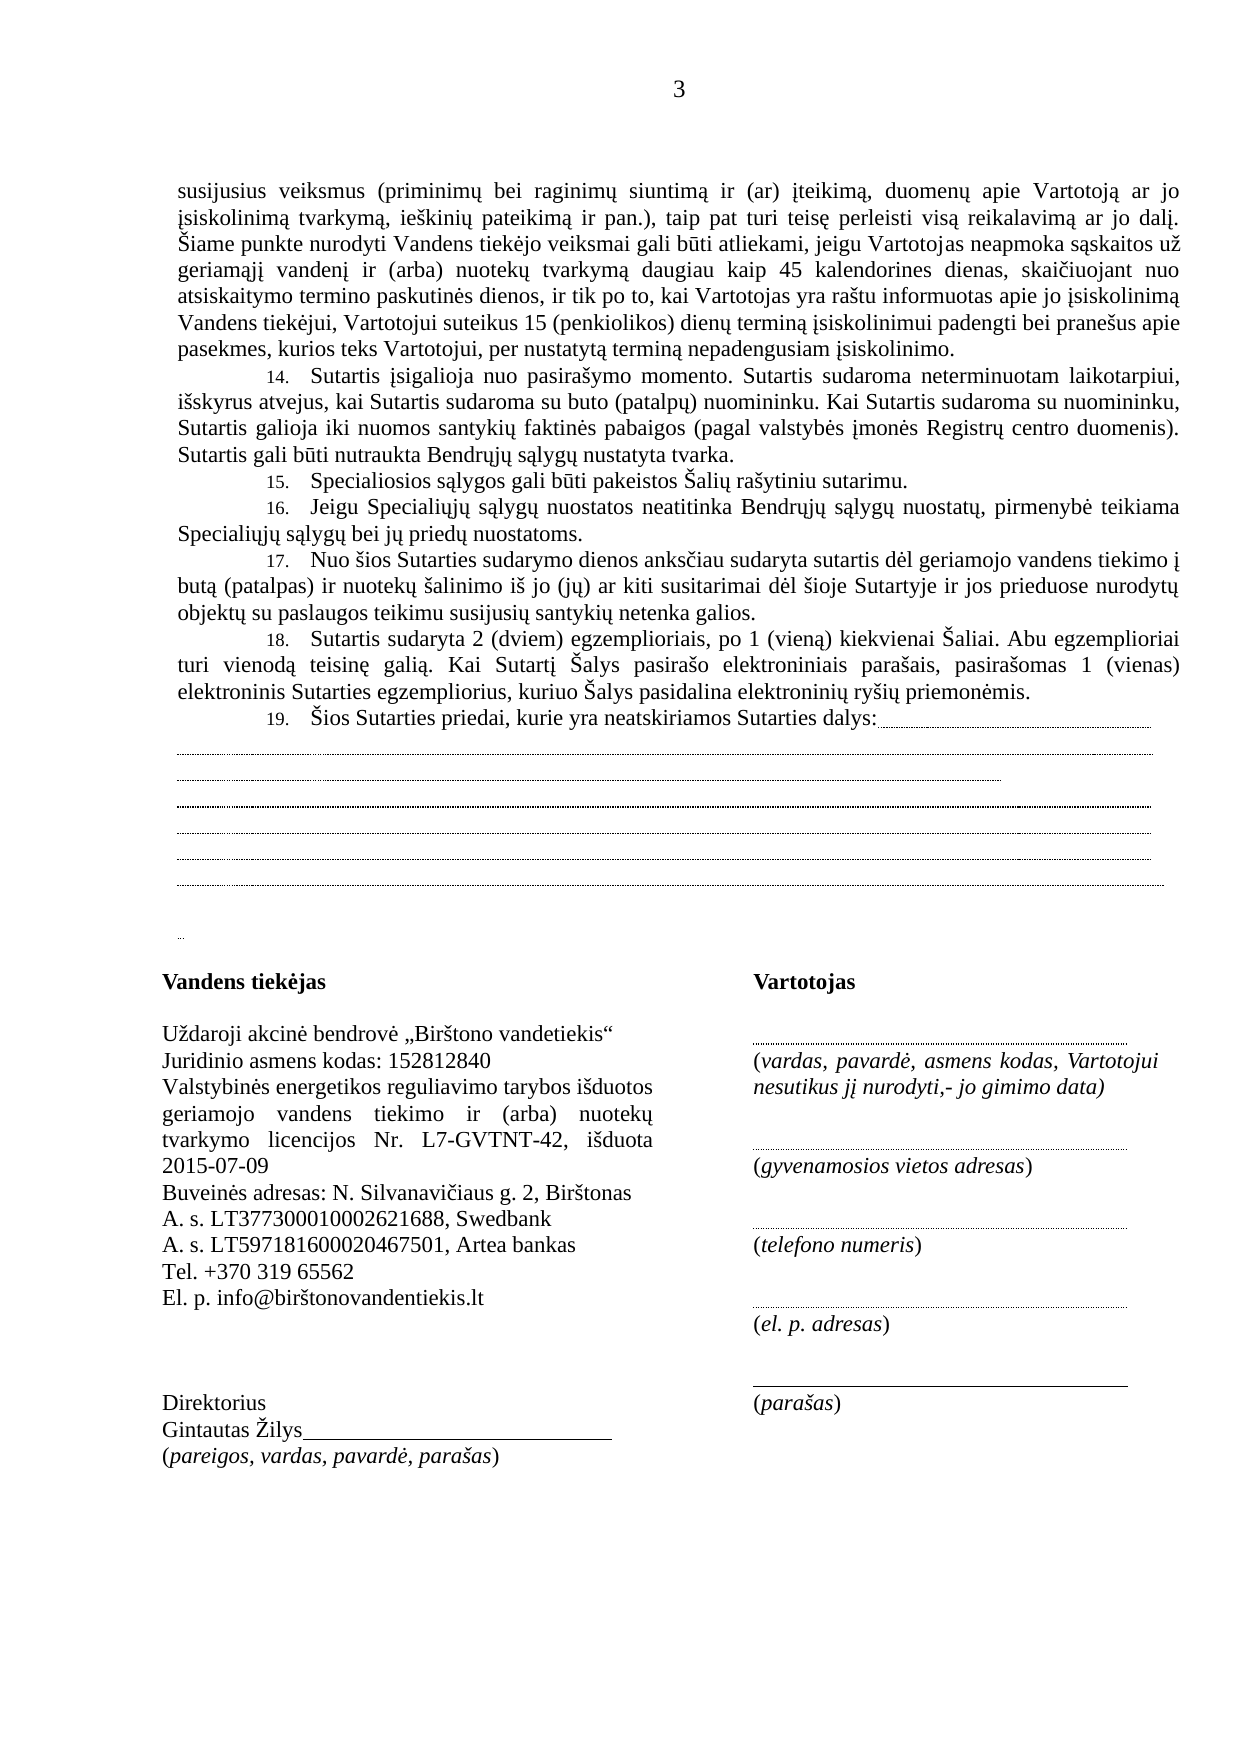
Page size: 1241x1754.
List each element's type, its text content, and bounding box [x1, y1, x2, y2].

table_header Vartotojas (vardas, pavardė, asmens kodas, Vartotojui nesutikus jį nurodyti,- jo gimimo data) (gyvenamosios vietos adresas) (telefono numeris) (el. p. adresas) (parašas) [742, 941, 1170, 1468]
list Specialiosios sąlygos gali būti pakeistos Šalių rašytiniu sutarimu. [177, 467, 1181, 493]
list Jeigu Specialiųjų sąlygų nuostatos neatitinka Bendrųjų sąlygų nuostatų, pirmenybė teikiama Specialiųjų sąlygų bei jų priedų nuostatoms. [177, 493, 1181, 546]
table_header Vandens tiekėjas Uždaroji akcinė bendrovė „Birštono vandetiekis“ Juridinio asmens kodas: 152812840 Valstybinės energetikos reguliavimo tarybos išduotos geriamojo vandens tiekimo ir (arba) nuotekų tvarkymo licencijos Nr. L7-GVTNT-42, išduota 2015-07-09 Buveinės adresas: N. Silvanavičiaus g. 2, Birštonas A. s. LT377300010002621688, Swedbank A. s. LT597181600020467501, Artea bankas Tel. +370 319 65562 El. p. info@birštonovandentiekis.lt Direktorius Gintautas Žilys (pareigos, vardas, pavardė, parašas) [151, 941, 742, 1468]
list susijusius veiksmus (priminimų bei raginimų siuntimą ir (ar) įteikimą, duomenų apie Vartotoją ar jo įsiskolinimą tvarkymą, ieškinių pateikimą ir pan.), taip pat turi teisę perleisti visą reikalavimą ar jo dalį. Šiame punkte nurodyti Vandens tiekėjo veiksmai gali būti atliekami, jeigu Vartotojas neapmoka sąskaitos už geriamąjį vandenį ir (arba) nuotekų tvarkymą daugiau kaip 45 kalendorines dienas, skaičiuojant nuo atsiskaitymo termino paskutinės dienos, ir tik po to, kai Vartotojas yra raštu informuotas apie jo įsiskolinimą Vandens tiekėjui, Vartotojui suteikus 15 (penkiolikos) dienų terminą įsiskolinimui padengti bei pranešus apie pasekmes, kurios teks Vartotojui, per nustatytą terminą nepadengusiam įsiskolinimo. [177, 177, 1181, 362]
list Nuo šios Sutarties sudarymo dienos anksčiau sudaryta sutartis dėl geriamojo vandens tiekimo į butą (patalpas) ir nuotekų šalinimo iš jo (jų) ar kiti susitarimai dėl šioje Sutartyje ir jos prieduose nurodytų objektų su paslaugos teikimu susijusių santykių netenka galios. [177, 546, 1181, 625]
list Šios Sutarties priedai, kurie yra neatskiriamos Sutarties dalys: [177, 704, 1181, 783]
list Sutartis sudaryta 2 (dviem) egzemplioriais, po 1 (vieną) kiekvienai Šaliai. Abu egzemplioriai turi vienodą teisinę galią. Kai Sutartį Šalys pasirašo elektroniniais parašais, pasirašomas 1 (vienas) elektroninis Sutarties egzempliorius, kuriuo Šalys pasidalina elektroninių ryšių priemonėmis. [177, 625, 1181, 704]
list Sutartis įsigalioja nuo pasirašymo momento. Sutartis sudaroma neterminuotam laikotarpiui, išskyrus atvejus, kai Sutartis sudaroma su buto (patalpų) nuomininku. Kai Sutartis sudaroma su nuomininku, Sutartis galioja iki nuomos santykių faktinės pabaigos (pagal valstybės įmonės Registrų centro duomenis). Sutartis gali būti nutraukta Bendrųjų sąlygų nustatyta tvarka. [177, 362, 1181, 467]
